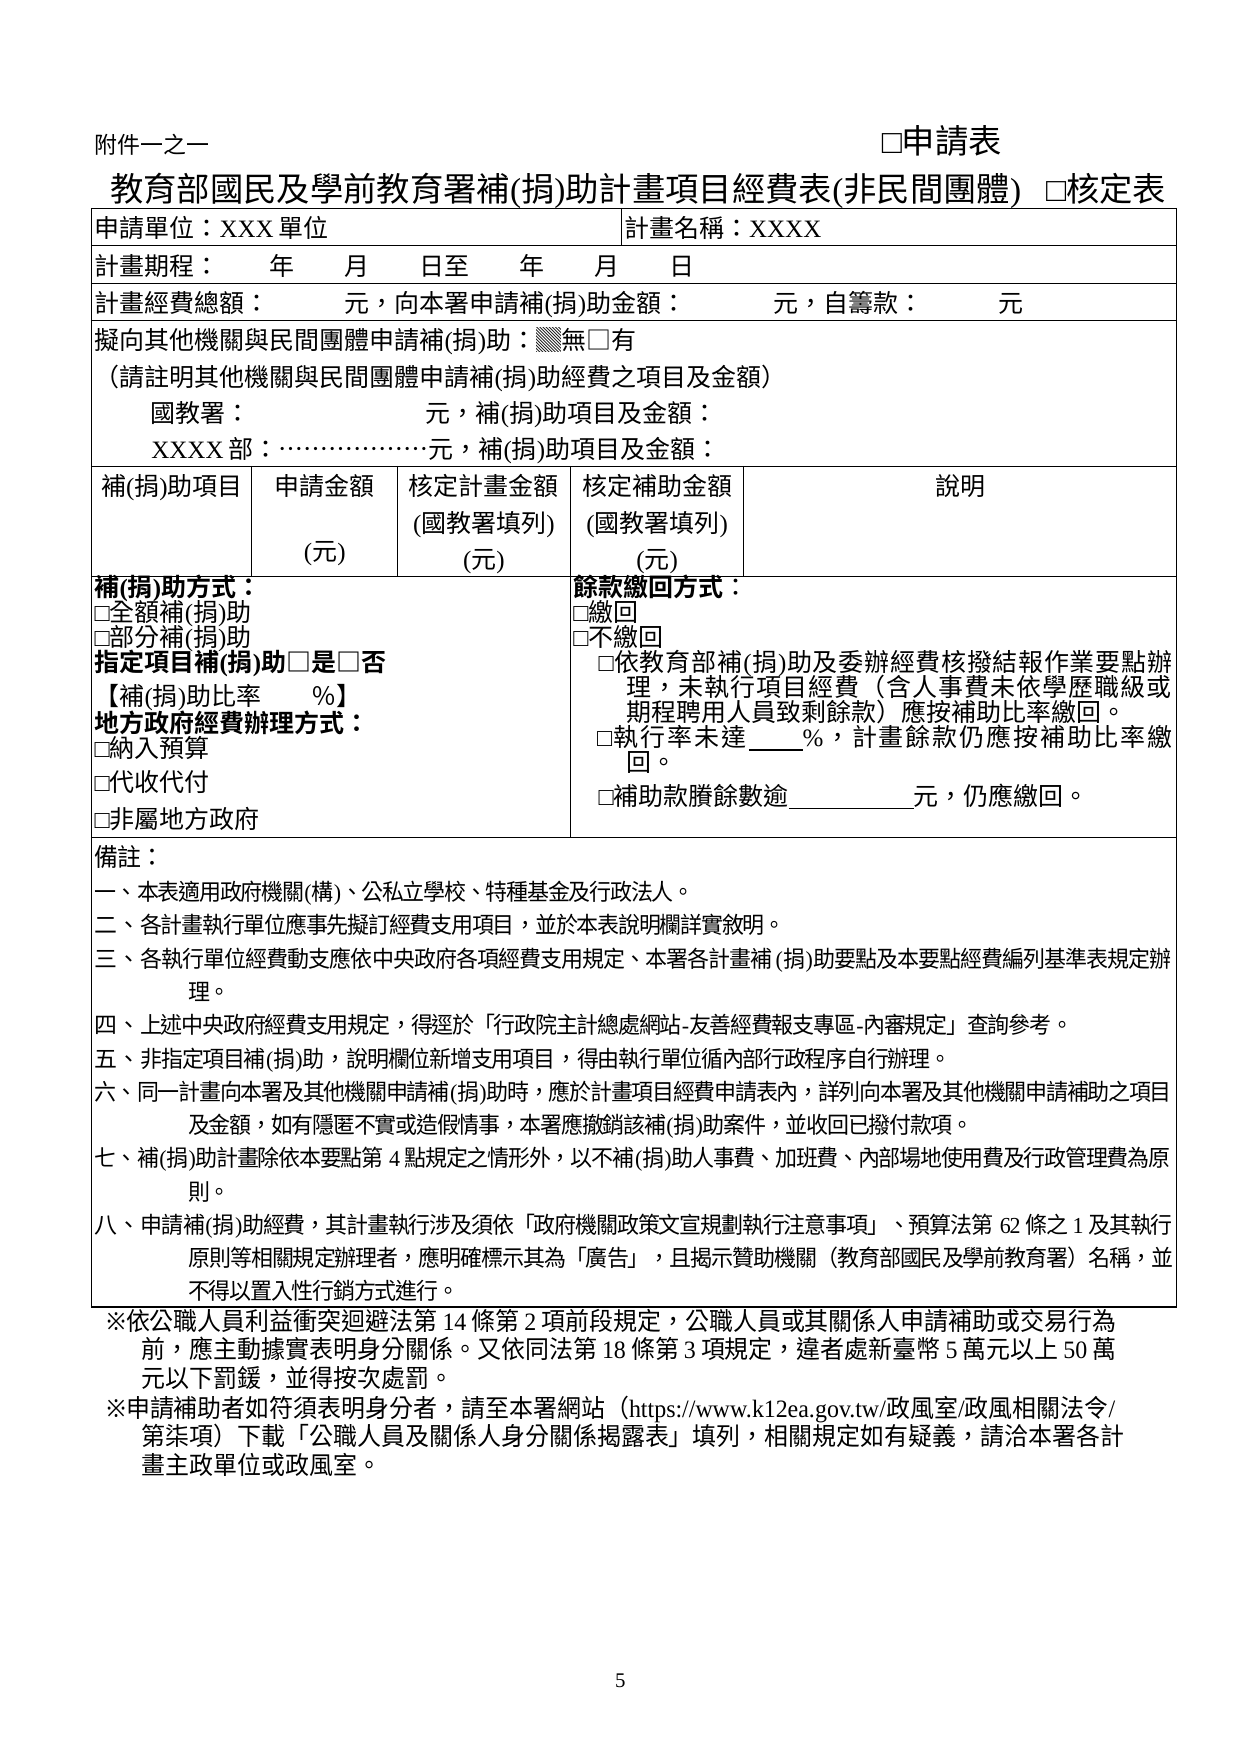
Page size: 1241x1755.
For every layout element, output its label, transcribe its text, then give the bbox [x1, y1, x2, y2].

table_cell [1177, 576, 1184, 837]
table_header 附件一之一 [91, 127, 397, 174]
table_cell [1177, 466, 1184, 576]
table_cell 餘款繳回方式： □繳回 □不繳回 □依教育部補(捐)助及委辦經費核撥結報作業要點辦理，未執行項目經費（含人事費未依學歷職級或期程聘用人員致剩餘款）應按補助比率繳回。 □執行率未達 %，計畫餘款仍應按補助比率繳回。 □補助款賸餘數逾 元，仍應繳回。 [571, 577, 1176, 837]
table_cell [1177, 320, 1184, 466]
table_cell [1177, 208, 1184, 245]
table_cell 備註： 本表適用政府機關(構)、公私立學校、特種基金及行政法人。 各計畫執行單位應事先擬訂經費支用項目，並於本表說明欄詳實敘明。 各執行單位經費動支應依中央政府各項經費支用規定、本署各計畫補(捐)助要點及本要點經費編列基準表規定辦理。 上述中央政府經費支用規定，得逕於「行政院主計總處網站-友善經費報支專區-內審規定」查詢參考。 非指定項目補(捐)助，說明欄位新增支用項目，得由執行單位循內部行政程序自行辦理。 同一計畫向本署及其他機關申請補(捐)助時，應於計畫項目經費申請表內，詳列向本署及其他機關申請補助之項目及金額，如有隱匿不實或造假情事，本署應撤銷該補(捐)助案件，並收回已撥付款項。 補(捐)助計畫除依本要點第4點規定之情形外，以不補(捐)助人事費、加班費、內部場地使用費及行政管理費為原則。 申請補(捐)助經費，其計畫執行涉及須依「政府機關政策文宣規劃執行注意事項」、預算法第62條之1及其執行原則等相關規定辦理者，應明確標示其為「廣告」，且揭示贊助機關（教育部國民及學前教育署）名稱，並不得以置入性行銷方式進行。 [92, 838, 1176, 1306]
table_cell [1177, 245, 1184, 282]
text ※申請補助者如符須表明身分者，請至本署網站（https://www.k12ea.gov.tw/政風室/政風相關法令/第柒項）下載「公職人員及關係人身分關係揭露表」填列，相關規定如有疑義，請洽本署各計畫主政單位或政風室。 [106, 1394, 1138, 1482]
table_cell 補(捐)助項目 [92, 467, 251, 576]
table_cell 計畫經費總額： 元，向本署申請補(捐)助金額： 元，自籌款： 元 [92, 284, 1176, 320]
table_cell 核定計畫金額(國教署填列) (元) [398, 467, 570, 576]
table_cell 教育部國民及學前教育署補(捐)助計畫項目經費表(非民間團體) □核定表 [91, 175, 1184, 208]
table_cell 計畫名稱：XXXX [622, 209, 1176, 245]
table_cell 計畫期程： 年 月 日至 年 月 日 [92, 246, 1176, 282]
text ※依公職人員利益衝突迴避法第14條第2項前段規定，公職人員或其關係人申請補助或交易行為前，應主動據實表明身分關係。又依同法第18條第3項規定，違者處新臺幣5萬元以上50萬元以下罰鍰，並得按次處罰。 [106, 1308, 1138, 1394]
table_cell [1177, 925, 1184, 1306]
table_cell 擬向其他機關與民間團體申請補(捐)助：▓無□有 （請註明其他機關與民間團體申請補(捐)助經費之項目及金額） 國教署： 元，補(捐)助項目及金額： XXXX部：………………元，補(捐)助項目及金額： [92, 321, 1176, 466]
table_header [519, 127, 720, 174]
table_header □申請表 [720, 127, 1184, 174]
table_cell 申請金額 (元) [252, 467, 397, 576]
table_header [397, 127, 519, 174]
table_cell [1177, 837, 1184, 925]
table_cell 補(捐)助方式： □全額補(捐)助 □部分補(捐)助 指定項目補(捐)助□是□否 【補(捐)助比率 ％】 地方政府經費辦理方式： □納入預算 □代收代付 □非屬地方政府 [92, 577, 570, 837]
table_cell 核定補助金額 (國教署填列) (元) [571, 467, 743, 576]
table_cell 說明 [744, 467, 1176, 576]
table_cell [1177, 283, 1184, 320]
table_cell 申請單位：XXX單位 [92, 209, 621, 245]
